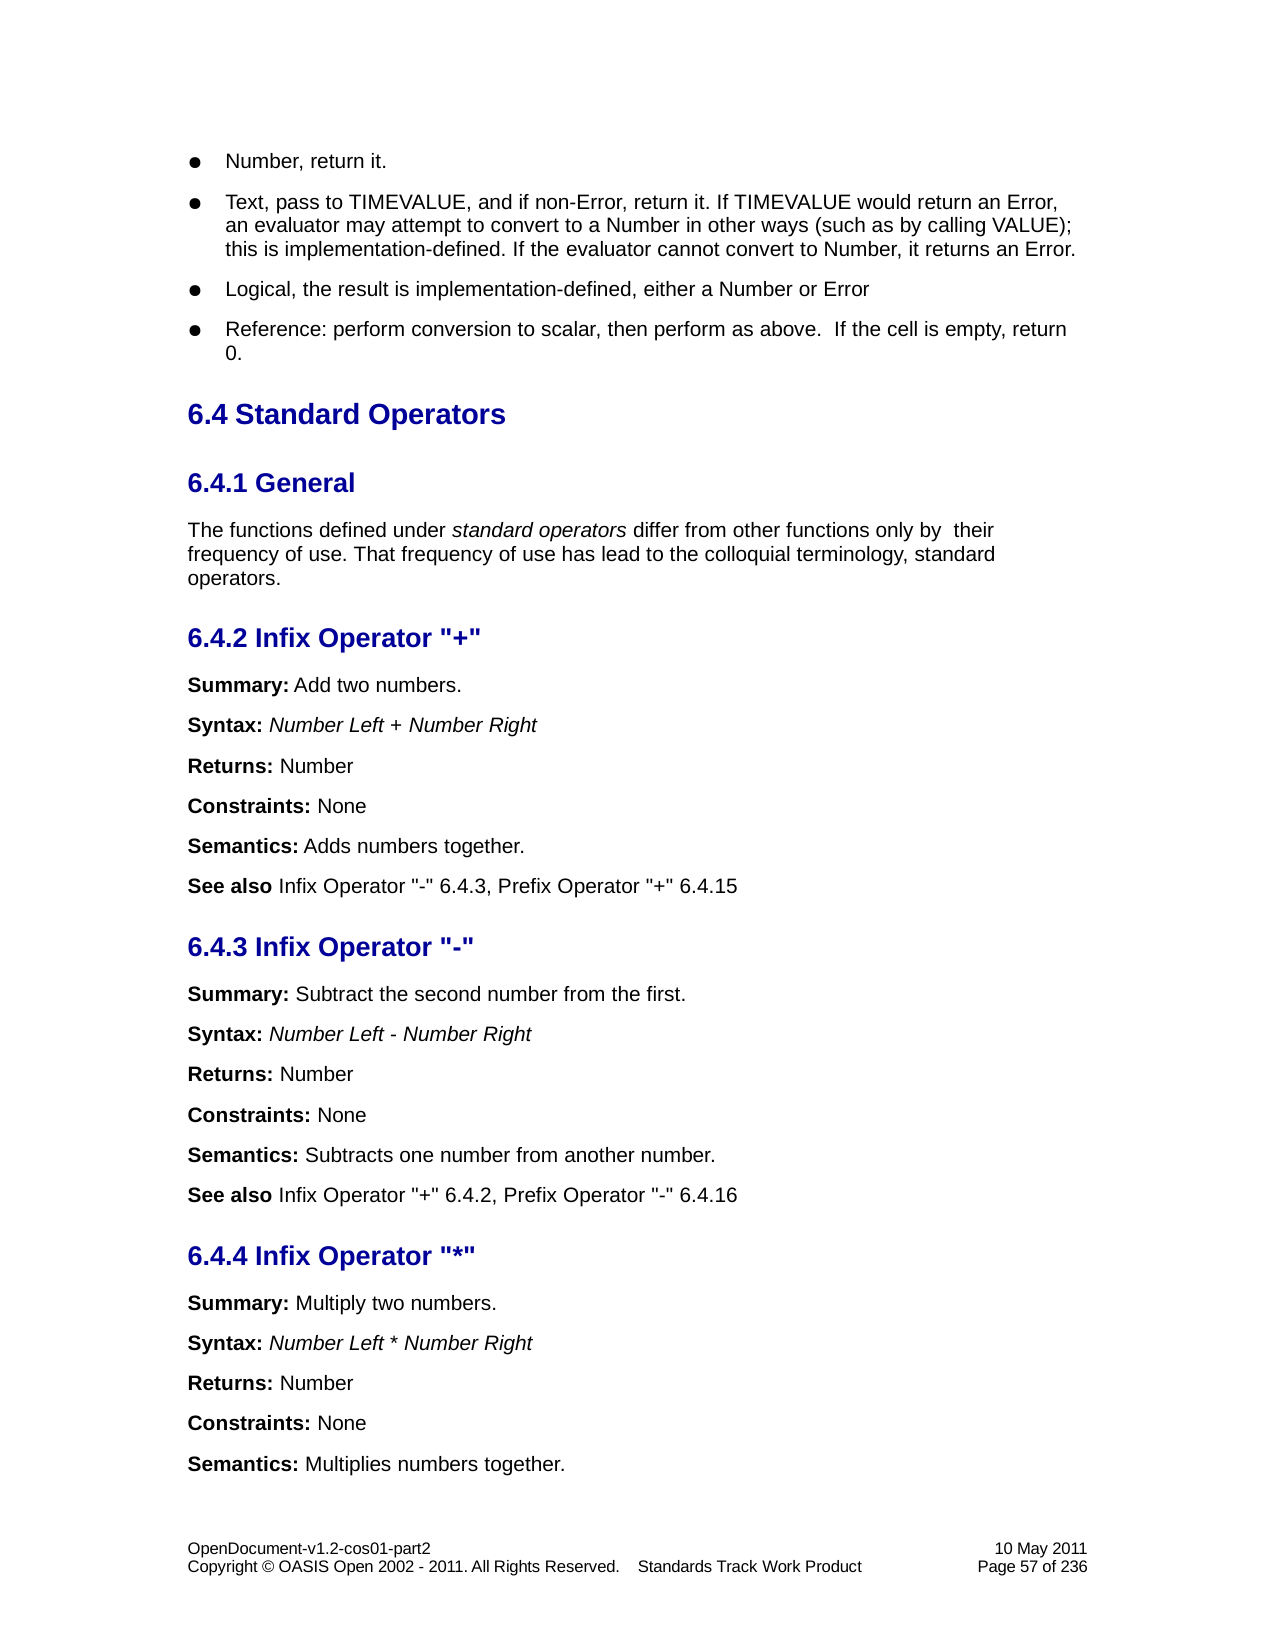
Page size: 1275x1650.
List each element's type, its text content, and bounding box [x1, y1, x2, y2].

text Constraints: None [187, 1103, 1088, 1127]
text Syntax: Number Left * Number Right [187, 1331, 1088, 1355]
text Semantics: Multiplies numbers together. [187, 1452, 1088, 1476]
list Number, return it. [187, 150, 1088, 173]
subtitle General [187, 468, 1088, 498]
list Logical, the result is implementation-defined, either a Number or Error [187, 277, 1088, 301]
text Returns: Number [187, 754, 1088, 778]
text Returns: Number [187, 1063, 1088, 1086]
text Summary: Multiply two numbers. [187, 1291, 1088, 1315]
text The functions defined under standard operators differ from other functions only by their frequency of use. That frequency of use has lead to the colloquial terminology, standard operators. [187, 519, 1088, 589]
text Constraints: None [187, 1412, 1088, 1435]
text See also Infix Operator "-" 6.4.3, Prefix Operator "+" 6.4.15 [187, 875, 1088, 898]
list Text, pass to TIMEVALUE, and if non-Error, return it. If TIMEVALUE would return an Error, an evaluator may attempt to convert to a Number in other ways (such as by calling VALUE); this is implementation-defined. If the evaluator cannot convert to Number, it returns an Error. [187, 190, 1088, 261]
text Summary: Add two numbers. [187, 674, 1088, 697]
text Syntax: Number Left + Number Right [187, 714, 1088, 737]
text Returns: Number [187, 1372, 1088, 1395]
text Summary: Subtract the second number from the first. [187, 982, 1088, 1006]
text Semantics: Adds numbers together. [187, 834, 1088, 858]
subtitle Infix Operator "*" [187, 1240, 1088, 1270]
text Semantics: Subtracts one number from another number. [187, 1143, 1088, 1167]
text See also Infix Operator "+" 6.4.2, Prefix Operator "-" 6.4.16 [187, 1183, 1088, 1207]
list Reference: perform conversion to scalar, then perform as above. If the cell is empty, return 0. [187, 318, 1088, 365]
subtitle Infix Operator "+" [187, 623, 1088, 653]
subtitle Infix Operator "-" [187, 932, 1088, 962]
text Syntax: Number Left - Number Right [187, 1023, 1088, 1046]
subtitle Standard Operators [187, 398, 1088, 431]
text Constraints: None [187, 794, 1088, 818]
